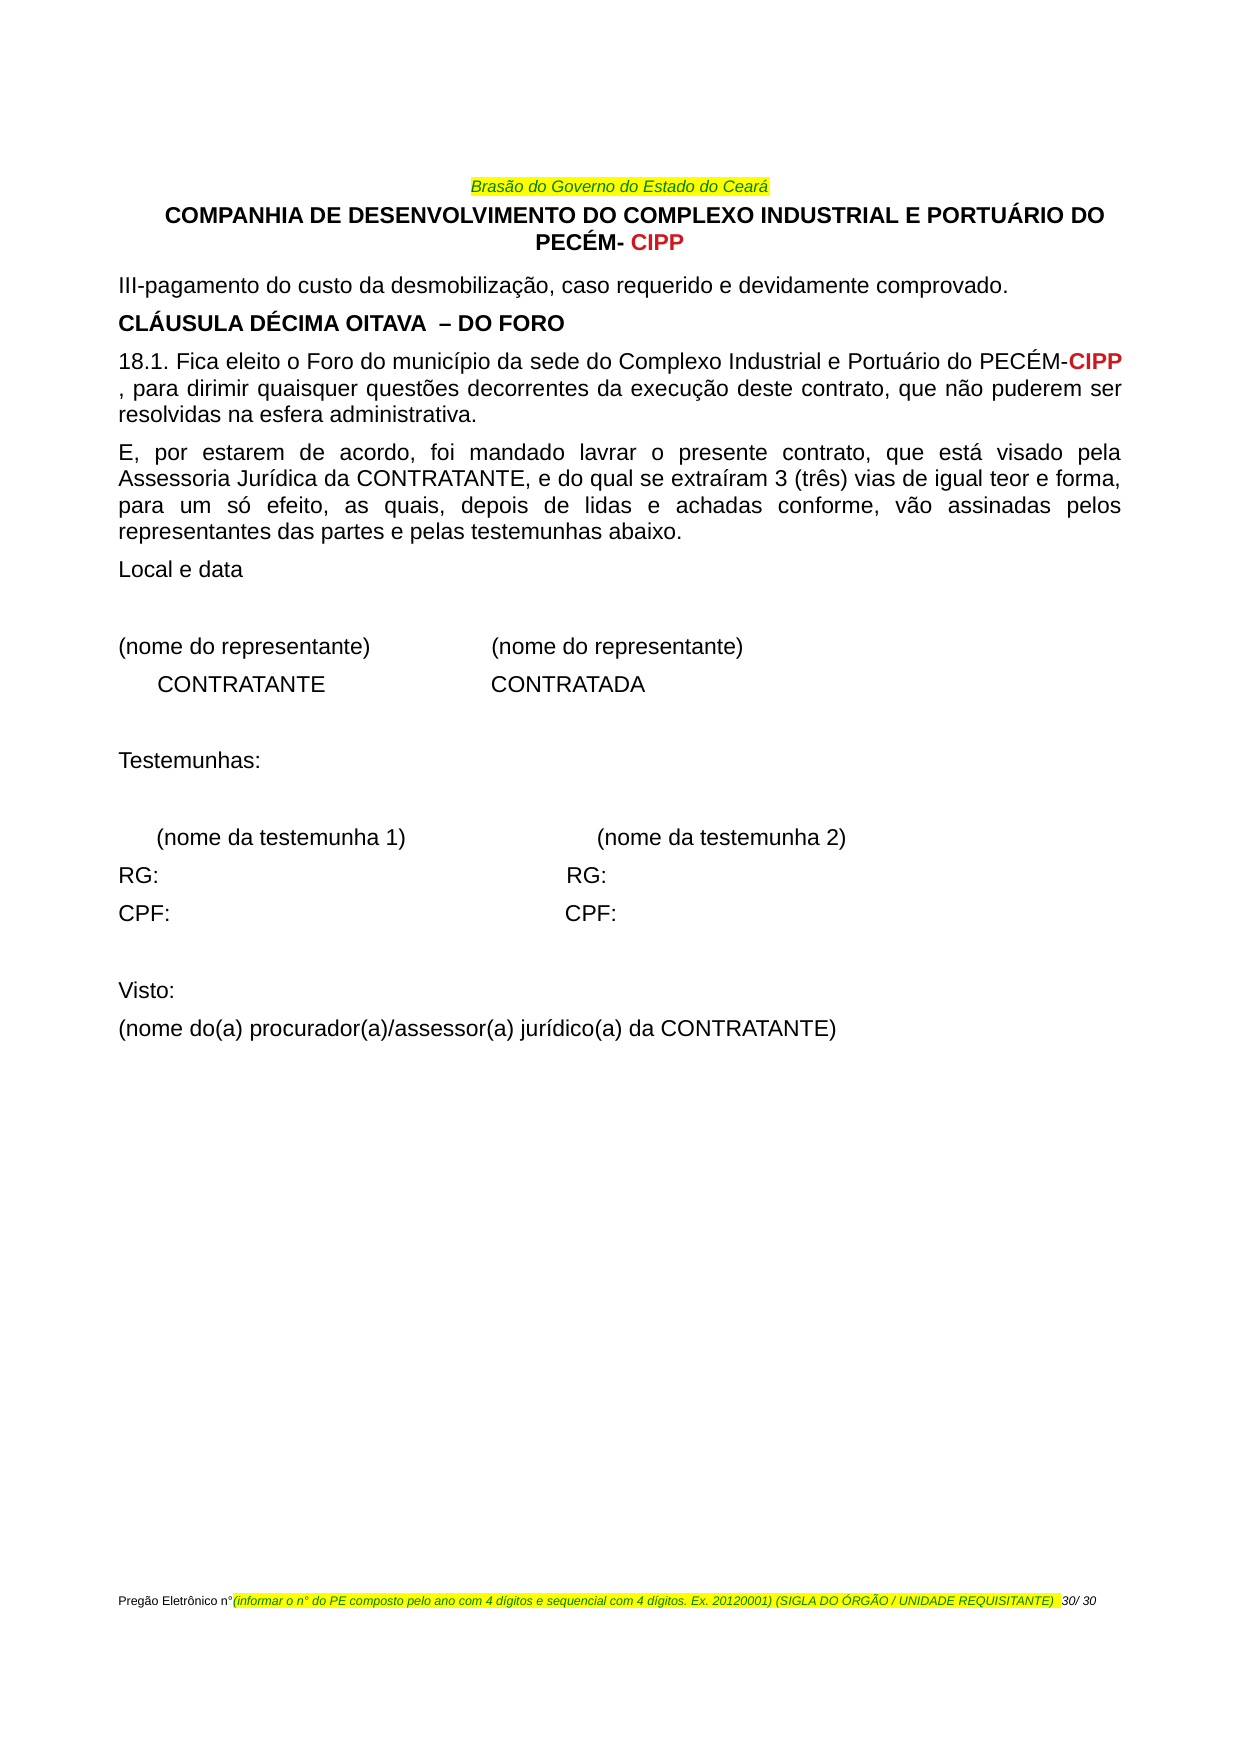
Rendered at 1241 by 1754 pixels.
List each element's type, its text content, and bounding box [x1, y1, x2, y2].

text E, por estarem de acordo, foi mandado lavrar o presente contrato, que está visado pela Assessoria Jurídica da CONTRATANTE, e do qual se extraíram 3 (três) vias de igual teor e forma, para um só efeito, as quais, depois de lidas e achadas conforme, vão assinadas pelos representantes das partes e pelas testemunhas abaixo. [118, 439, 1122, 544]
text Visto: [118, 977, 1122, 1003]
text CPF: CPF: [118, 900, 1122, 927]
text (nome da testemunha 1) (nome da testemunha 2) [118, 824, 1121, 850]
text III-pagamento do custo da desmobilização, caso requerido e devidamente comprovado. [118, 272, 1122, 298]
text (nome do representante) (nome do representante) [118, 633, 1122, 659]
text Local e data [118, 556, 1122, 583]
text 18.1. Fica eleito o Foro do município da sede do Complexo Industrial e Portuário do PECÉM-CIPP , para dirimir quaisquer questões decorrentes da execução deste contrato, que não puderem ser resolvidas na esfera administrativa. [118, 348, 1122, 427]
text (nome do(a) procurador(a)/assessor(a) jurídico(a) da CONTRATANTE) [118, 1015, 1122, 1041]
text Testemunhas: [118, 747, 1122, 774]
text RG: RG: [118, 862, 1122, 888]
text CONTRATANTE CONTRATADA [157, 671, 1122, 697]
text CLÁUSULA DÉCIMA OITAVA – DO FORO [118, 310, 1122, 336]
